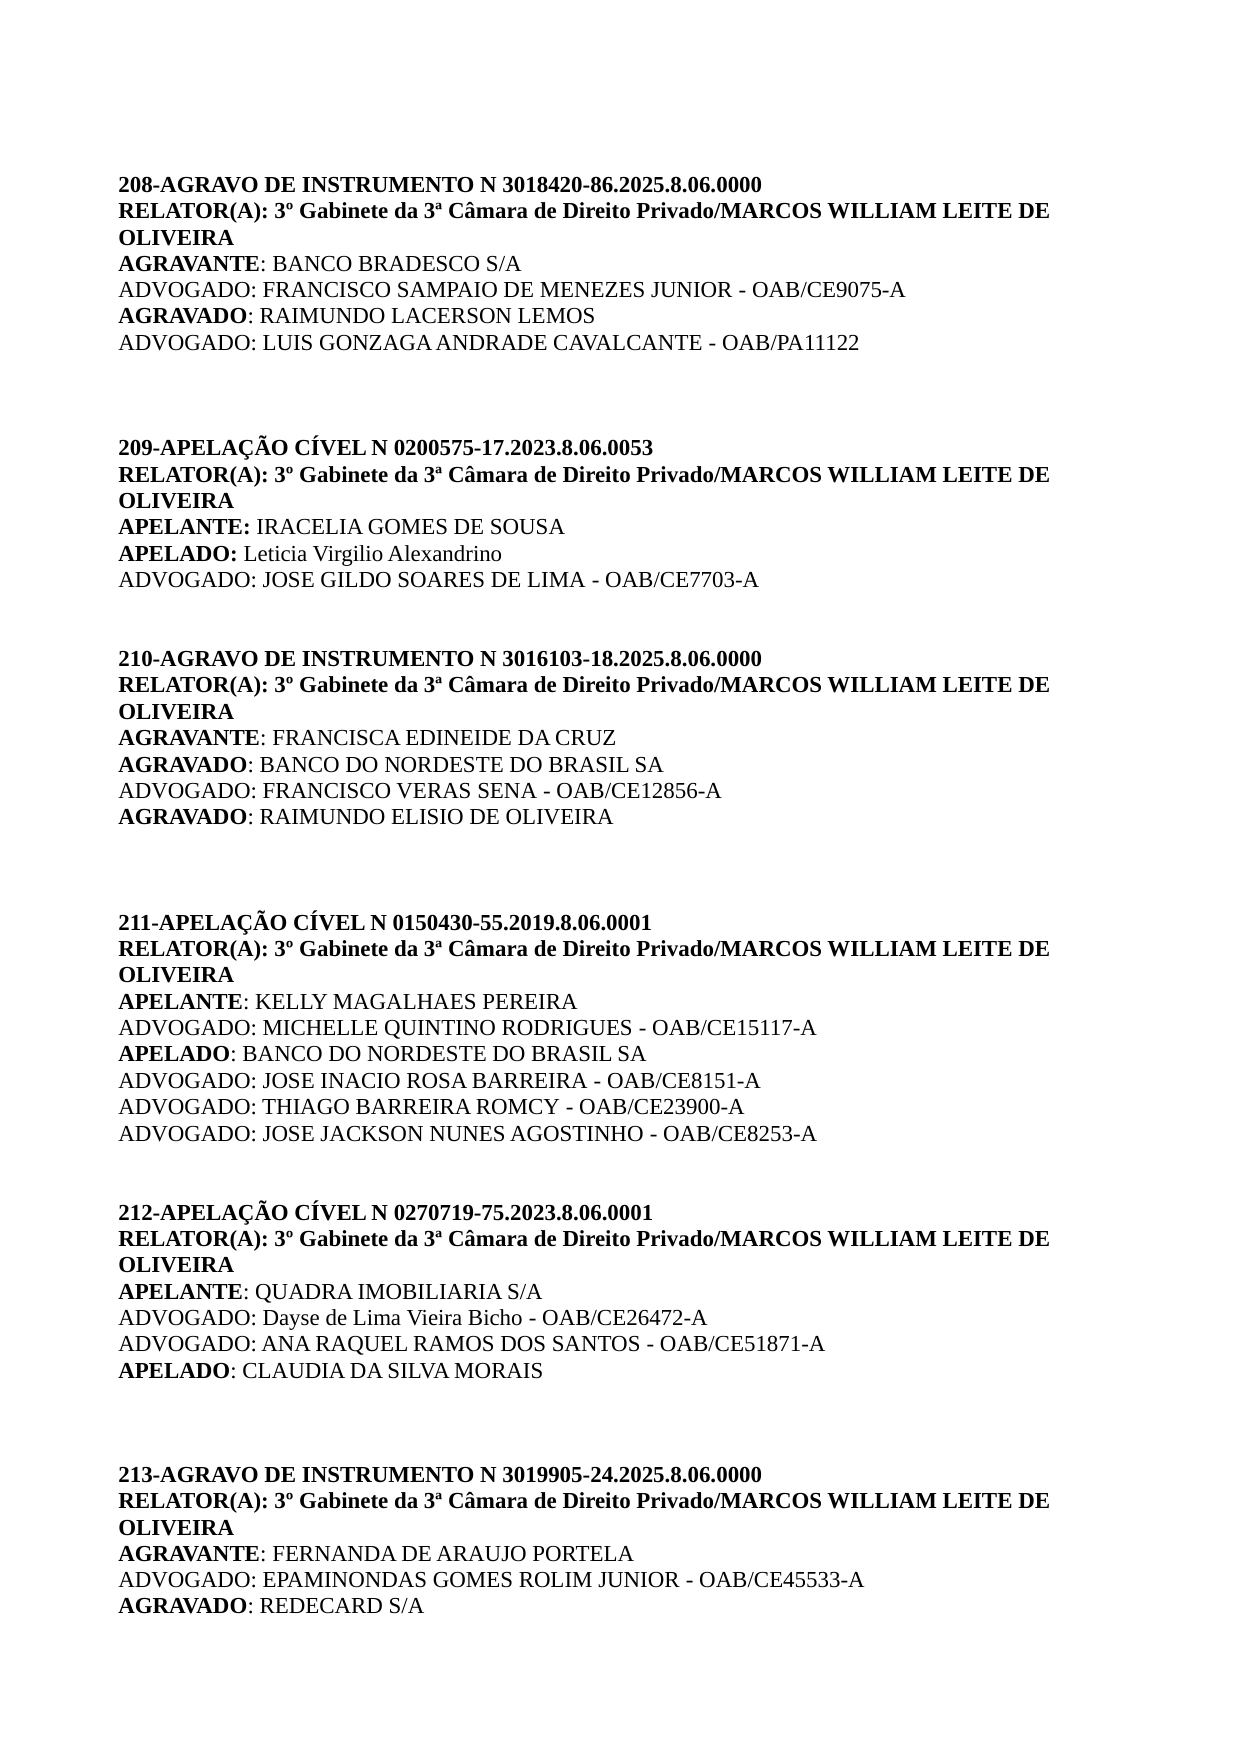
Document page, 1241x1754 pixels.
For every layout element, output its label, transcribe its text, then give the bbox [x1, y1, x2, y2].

text 208-AGRAVO DE INSTRUMENTO N 3018420-86.2025.8.06.0000 RELATOR(A): 3º Gabinete da 3ª Câmara de Direito Privado/MARCOS WILLIAM LEITE DE OLIVEIRA AGRAVANTE: BANCO BRADESCO S/A ADVOGADO: FRANCISCO SAMPAIO DE MENEZES JUNIOR - OAB/CE9075-A AGRAVADO: RAIMUNDO LACERSON LEMOS ADVOGADO: LUIS GONZAGA ANDRADE CAVALCANTE - OAB/PA11122 209-APELAÇÃO CÍVEL N 0200575-17.2023.8.06.0053 RELATOR(A): 3º Gabinete da 3ª Câmara de Direito Privado/MARCOS WILLIAM LEITE DE OLIVEIRA APELANTE: IRACELIA GOMES DE SOUSA APELADO: Leticia Virgilio Alexandrino ADVOGADO: JOSE GILDO SOARES DE LIMA - OAB/CE7703-A 210-AGRAVO DE INSTRUMENTO N 3016103-18.2025.8.06.0000 RELATOR(A): 3º Gabinete da 3ª Câmara de Direito Privado/MARCOS WILLIAM LEITE DE OLIVEIRA AGRAVANTE: FRANCISCA EDINEIDE DA CRUZ AGRAVADO: BANCO DO NORDESTE DO BRASIL SA ADVOGADO: FRANCISCO VERAS SENA - OAB/CE12856-A AGRAVADO: RAIMUNDO ELISIO DE OLIVEIRA 211-APELAÇÃO CÍVEL N 0150430-55.2019.8.06.0001 RELATOR(A): 3º Gabinete da 3ª Câmara de Direito Privado/MARCOS WILLIAM LEITE DE OLIVEIRA APELANTE: KELLY MAGALHAES PEREIRA ADVOGADO: MICHELLE QUINTINO RODRIGUES - OAB/CE15117-A APELADO: BANCO DO NORDESTE DO BRASIL SA ADVOGADO: JOSE INACIO ROSA BARREIRA - OAB/CE8151-A ADVOGADO: THIAGO BARREIRA ROMCY - OAB/CE23900-A ADVOGADO: JOSE JACKSON NUNES AGOSTINHO - OAB/CE8253-A 212-APELAÇÃO CÍVEL N 0270719-75.2023.8.06.0001 RELATOR(A): 3º Gabinete da 3ª Câmara de Direito Privado/MARCOS WILLIAM LEITE DE OLIVEIRA APELANTE: QUADRA IMOBILIARIA S/A ADVOGADO: Dayse de Lima Vieira Bicho - OAB/CE26472-A ADVOGADO: ANA RAQUEL RAMOS DOS SANTOS - OAB/CE51871-A APELADO: CLAUDIA DA SILVA MORAIS [118, 118, 1122, 1409]
text 213-AGRAVO DE INSTRUMENTO N 3019905-24.2025.8.06.0000 RELATOR(A): 3º Gabinete da 3ª Câmara de Direito Privado/MARCOS WILLIAM LEITE DE OLIVEIRA AGRAVANTE: FERNANDA DE ARAUJO PORTELA ADVOGADO: EPAMINONDAS GOMES ROLIM JUNIOR - OAB/CE45533-A AGRAVADO: REDECARD S/A [118, 1461, 1122, 1619]
